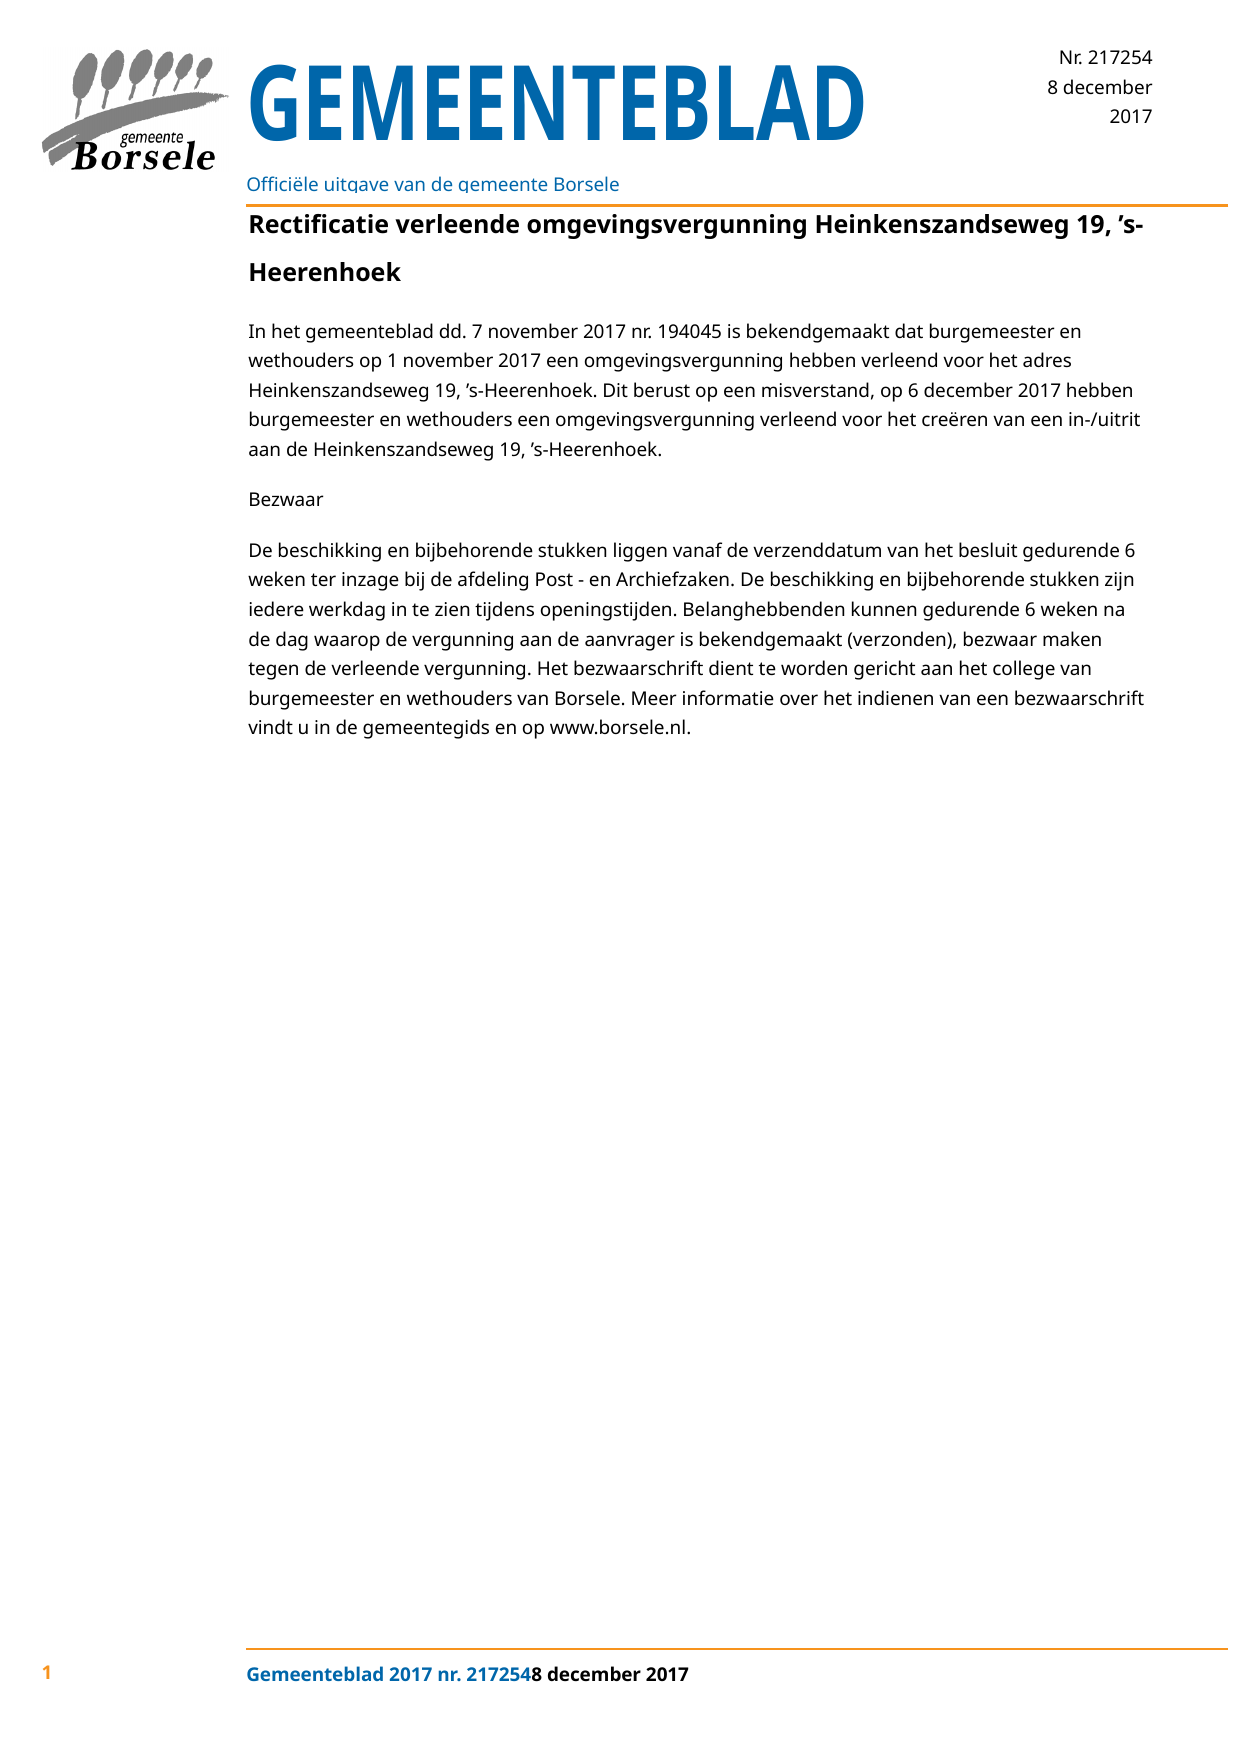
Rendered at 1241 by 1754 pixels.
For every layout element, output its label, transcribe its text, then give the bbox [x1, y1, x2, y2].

text Rectificatie verleende omgevingsvergunning Heinkenszandseweg 19, ’s-Heerenhoek [248, 207, 1152, 288]
text Bezwaar [248, 487, 1152, 512]
text In het gemeenteblad dd. 7 november 2017 nr. 194045 is bekendgemaakt dat burgemeester en wethouders op 1 november 2017 een omgevingsvergunning hebben verleend voor het adres Heinkenszandseweg 19, ’s-Heerenhoek. Dit berust op een misverstand, op 6 december 2017 hebben burgemeester en wethouders een omgevingsvergunning verleend voor het creëren van een in-/uitrit aan de Heinkenszandseweg 19, ’s-Heerenhoek. [248, 318, 1152, 462]
text De beschikking en bijbehorende stukken liggen vanaf de verzenddatum van het besluit gedurende 6 weken ter inzage bij de afdeling Post - en Archiefzaken. De beschikking en bijbehorende stukken zijn iedere werkdag in te zien tijdens openingstijden. Belanghebbenden kunnen gedurende 6 weken na de dag waarop de vergunning aan de aanvrager is bekendgemaakt (verzonden), bezwaar maken tegen de verleende vergunning. Het bezwaarschrift dient te worden gericht aan het college van burgemeester en wethouders van Borsele. Meer informatie over het indienen van een bezwaarschrift vindt u in de gemeentegids en op www.borsele.nl. [248, 537, 1152, 740]
picture [41, 47, 231, 172]
